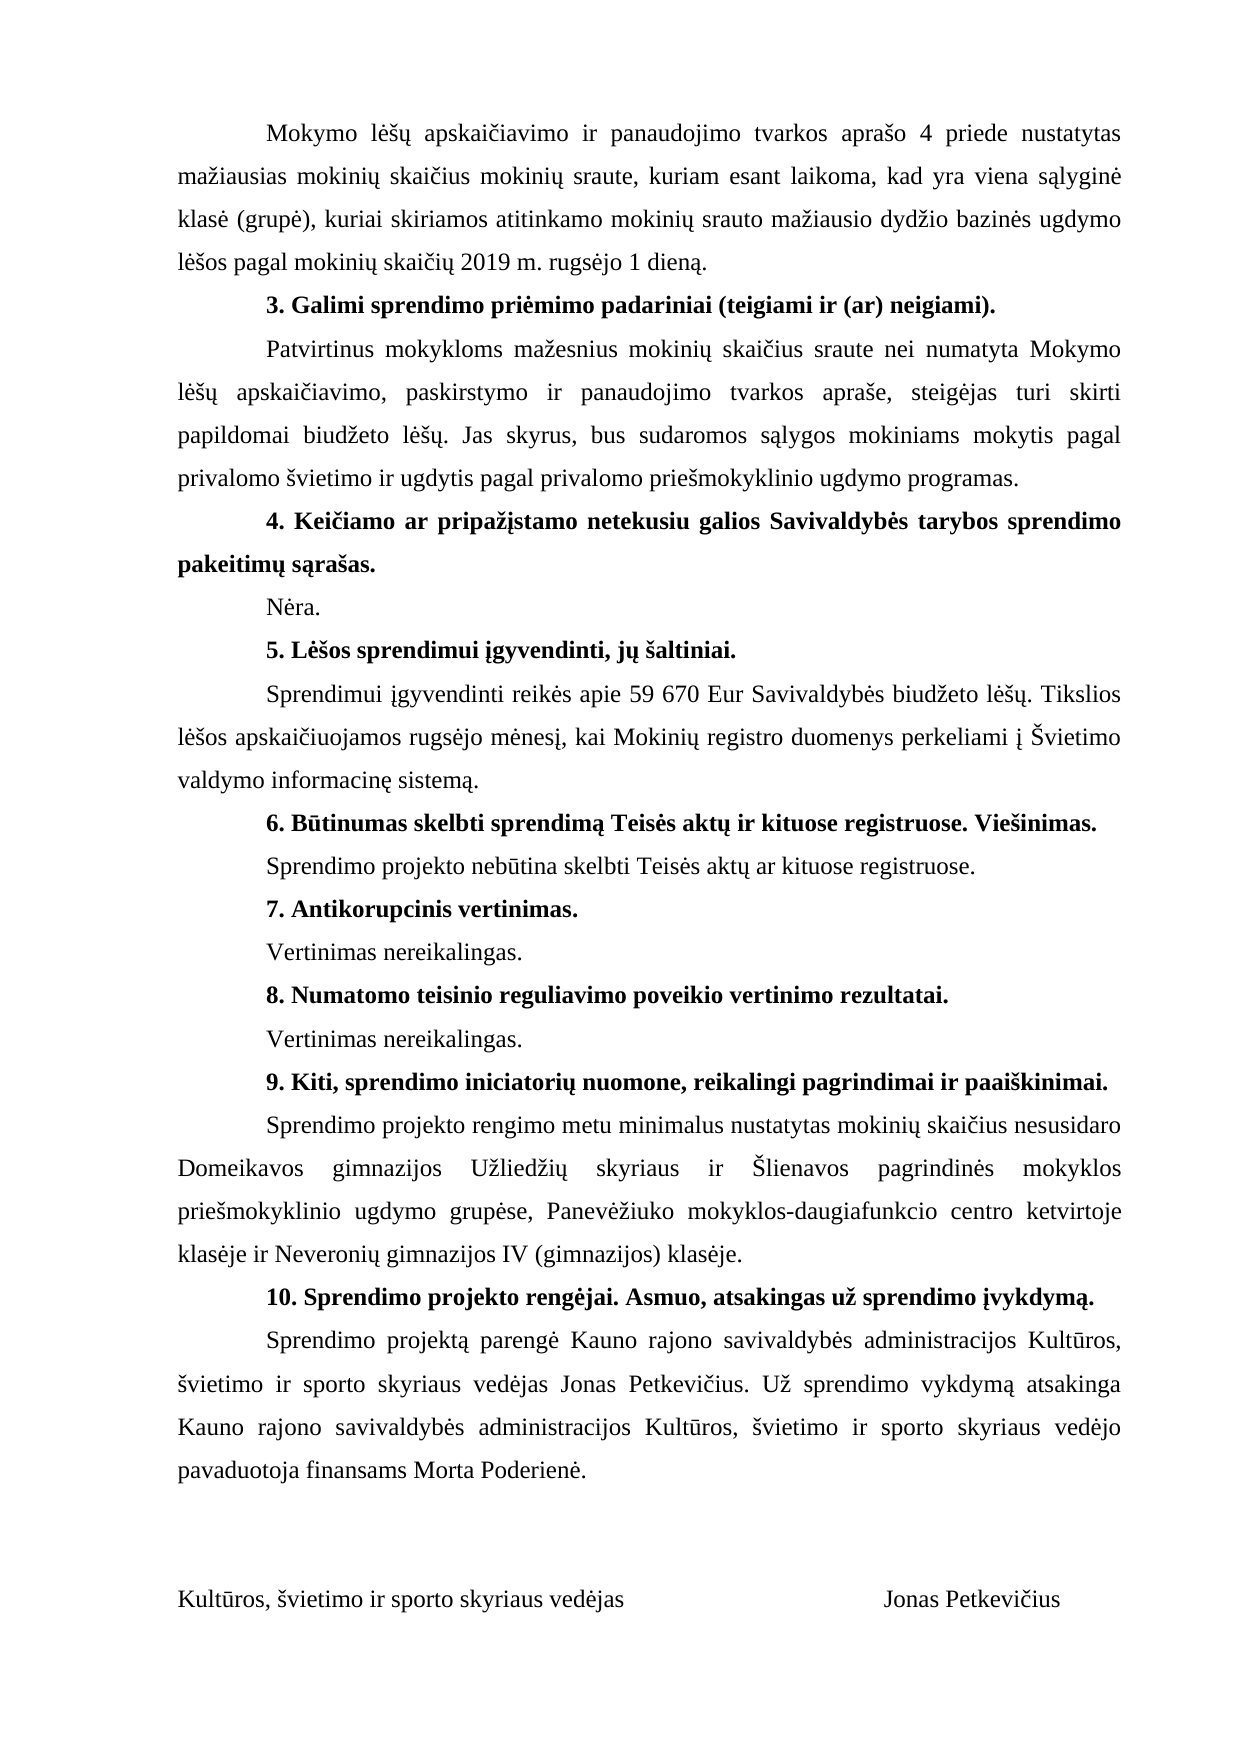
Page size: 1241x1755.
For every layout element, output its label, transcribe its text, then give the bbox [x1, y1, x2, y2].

text Vertinimas nereikalingas. [177, 1024, 1122, 1052]
text Patvirtinus mokykloms mažesnius mokinių skaičius sraute nei numatyta Mokymo lėšų apskaičiavimo, paskirstymo ir panaudojimo tvarkos apraše, steigėjas turi skirti papildomai biudžeto lėšų. Jas skyrus, bus sudaromos sąlygos mokiniams mokytis pagal privalomo švietimo ir ugdytis pagal privalomo priešmokyklinio ugdymo programas. [177, 334, 1122, 492]
text 7. Antikorupcinis vertinimas. [177, 894, 1122, 923]
text 3. Galimi sprendimo priėmimo padariniai (teigiami ir (ar) neigiami). [177, 291, 1122, 319]
text Mokymo lėšų apskaičiavimo ir panaudojimo tvarkos aprašo 4 priede nustatytas mažiausias mokinių skaičius mokinių sraute, kuriam esant laikoma, kad yra viena sąlyginė klasė (grupė), kuriai skiriamos atitinkamo mokinių srauto mažiausio dydžio bazinės ugdymo lėšos pagal mokinių skaičių 2019 m. rugsėjo 1 dieną. [177, 118, 1122, 276]
text 6. Būtinumas skelbti sprendimą Teisės aktų ir kituose registruose. Viešinimas. [177, 808, 1122, 837]
text Vertinimas nereikalingas. [177, 937, 1122, 966]
text Nėra. [177, 592, 1122, 621]
text 10. Sprendimo projekto rengėjai. Asmuo, atsakingas už sprendimo įvykdymą. [177, 1282, 1122, 1311]
text Sprendimo projekto rengimo metu minimalus nustatytas mokinių skaičius nesusidaro Domeikavos gimnazijos Užliedžių skyriaus ir Šlienavos pagrindinės mokyklos priešmokyklinio ugdymo grupėse, Panevėžiuko mokyklos-daugiafunkcio centro ketvirtoje klasėje ir Neveronių gimnazijos IV (gimnazijos) klasėje. [177, 1110, 1122, 1268]
text 8. Numatomo teisinio reguliavimo poveikio vertinimo rezultatai. [177, 981, 1122, 1009]
text Sprendimui įgyvendinti reikės apie 59 670 Eur Savivaldybės biudžeto lėšų. Tikslios lėšos apskaičiuojamos rugsėjo mėnesį, kai Mokinių registro duomenys perkeliami į Švietimo valdymo informacinę sistemą. [177, 679, 1122, 794]
text Kultūros, švietimo ir sporto skyriaus vedėjas Jonas Petkevičius [177, 1584, 1122, 1613]
text Sprendimo projekto nebūtina skelbti Teisės aktų ar kituose registruose. [177, 851, 1122, 880]
text Sprendimo projektą parengė Kauno rajono savivaldybės administracijos Kultūros, švietimo ir sporto skyriaus vedėjas Jonas Petkevičius. Už sprendimo vykdymą atsakinga Kauno rajono savivaldybės administracijos Kultūros, švietimo ir sporto skyriaus vedėjo pavaduotoja finansams Morta Poderienė. [177, 1326, 1122, 1484]
text 4. Keičiamo ar pripažįstamo netekusiu galios Savivaldybės tarybos sprendimo pakeitimų sąrašas. [177, 506, 1122, 578]
text 9. Kiti, sprendimo iniciatorių nuomone, reikalingi pagrindimai ir paaiškinimai. [177, 1067, 1122, 1096]
text 5. Lėšos sprendimui įgyvendinti, jų šaltiniai. [177, 636, 1122, 664]
